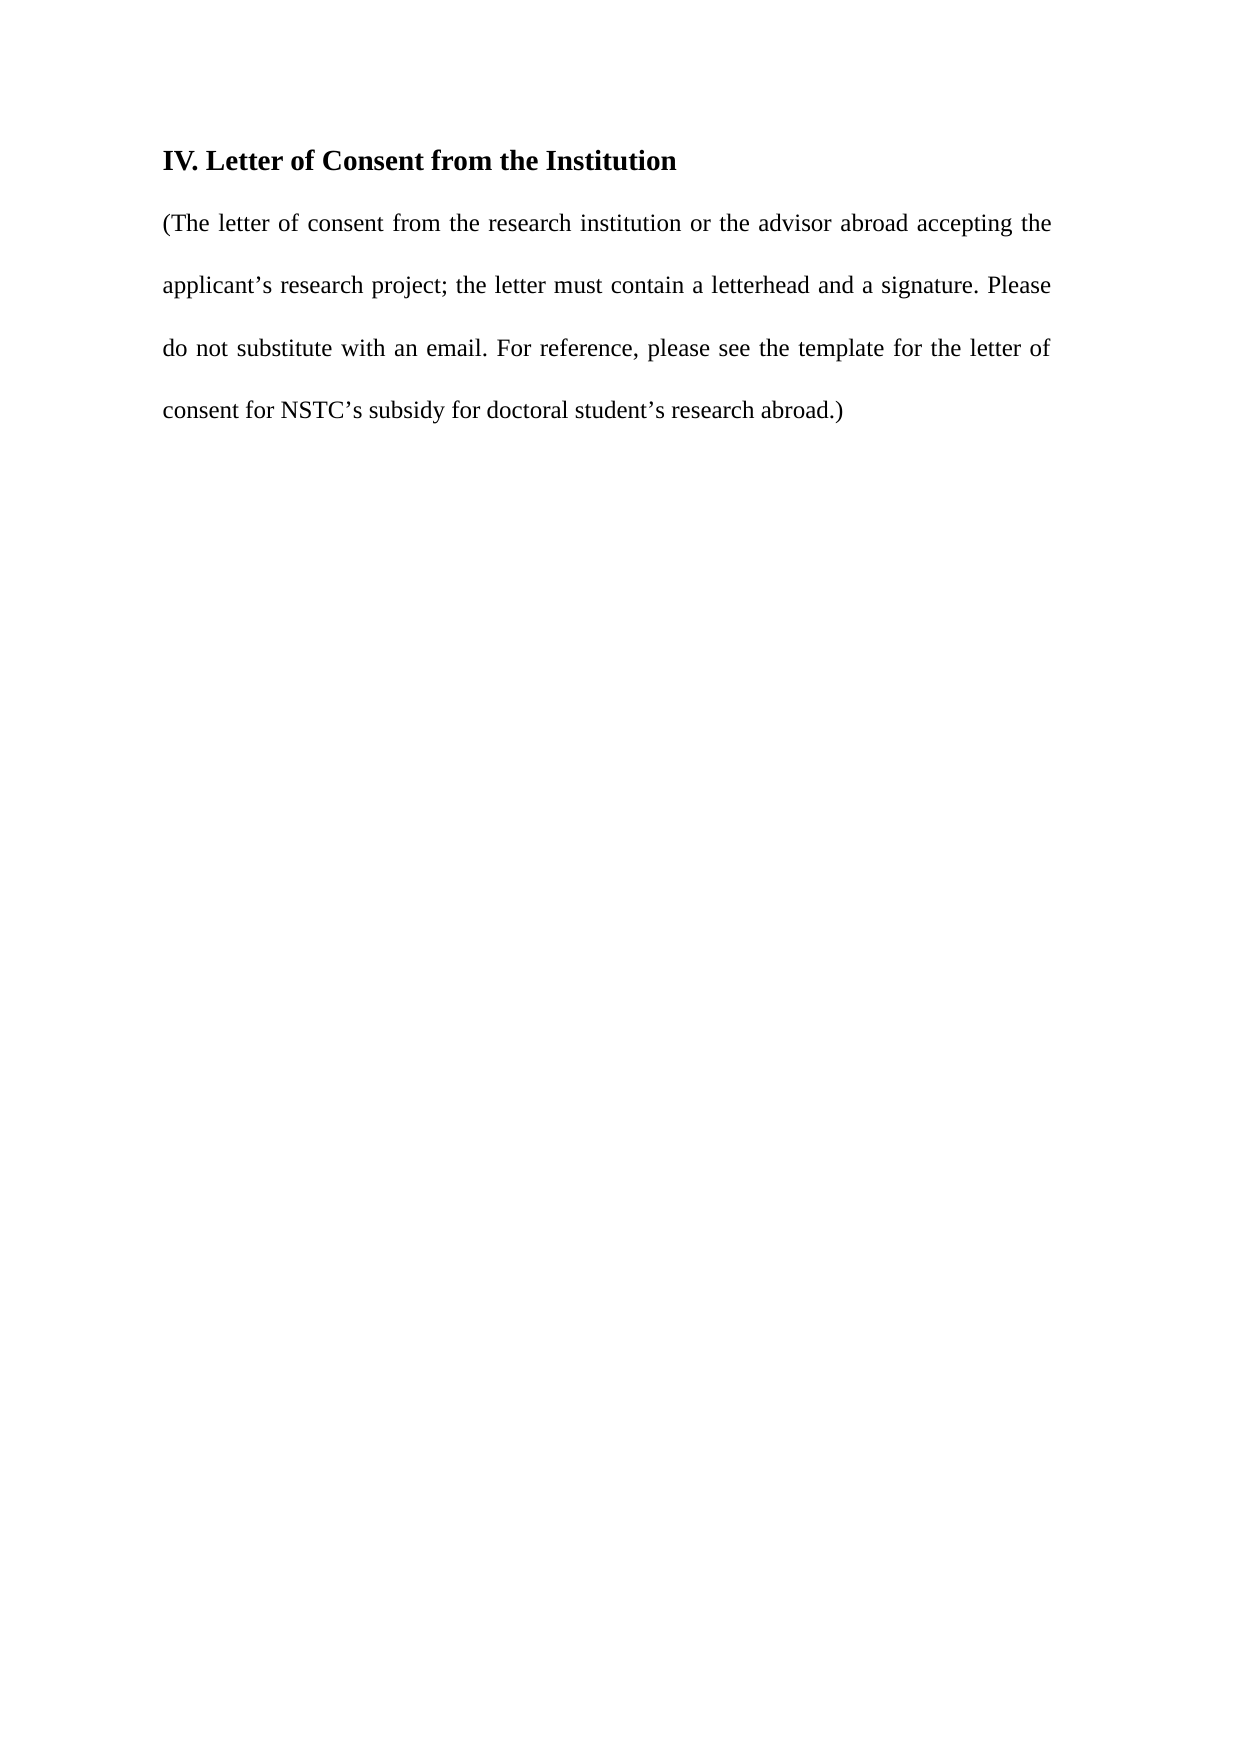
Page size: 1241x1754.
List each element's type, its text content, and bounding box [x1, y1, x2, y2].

text (The letter of consent from the research institution or the advisor abroad accepting the applicant’s research project; the letter must contain a letterhead and a signature. Please do not substitute with an email. For reference, please see the template for the letter of consent for NSTC’s subsidy for doctoral student’s research abroad.) [162, 180, 1053, 430]
text IV. Letter of Consent from the Institution [162, 118, 1053, 180]
